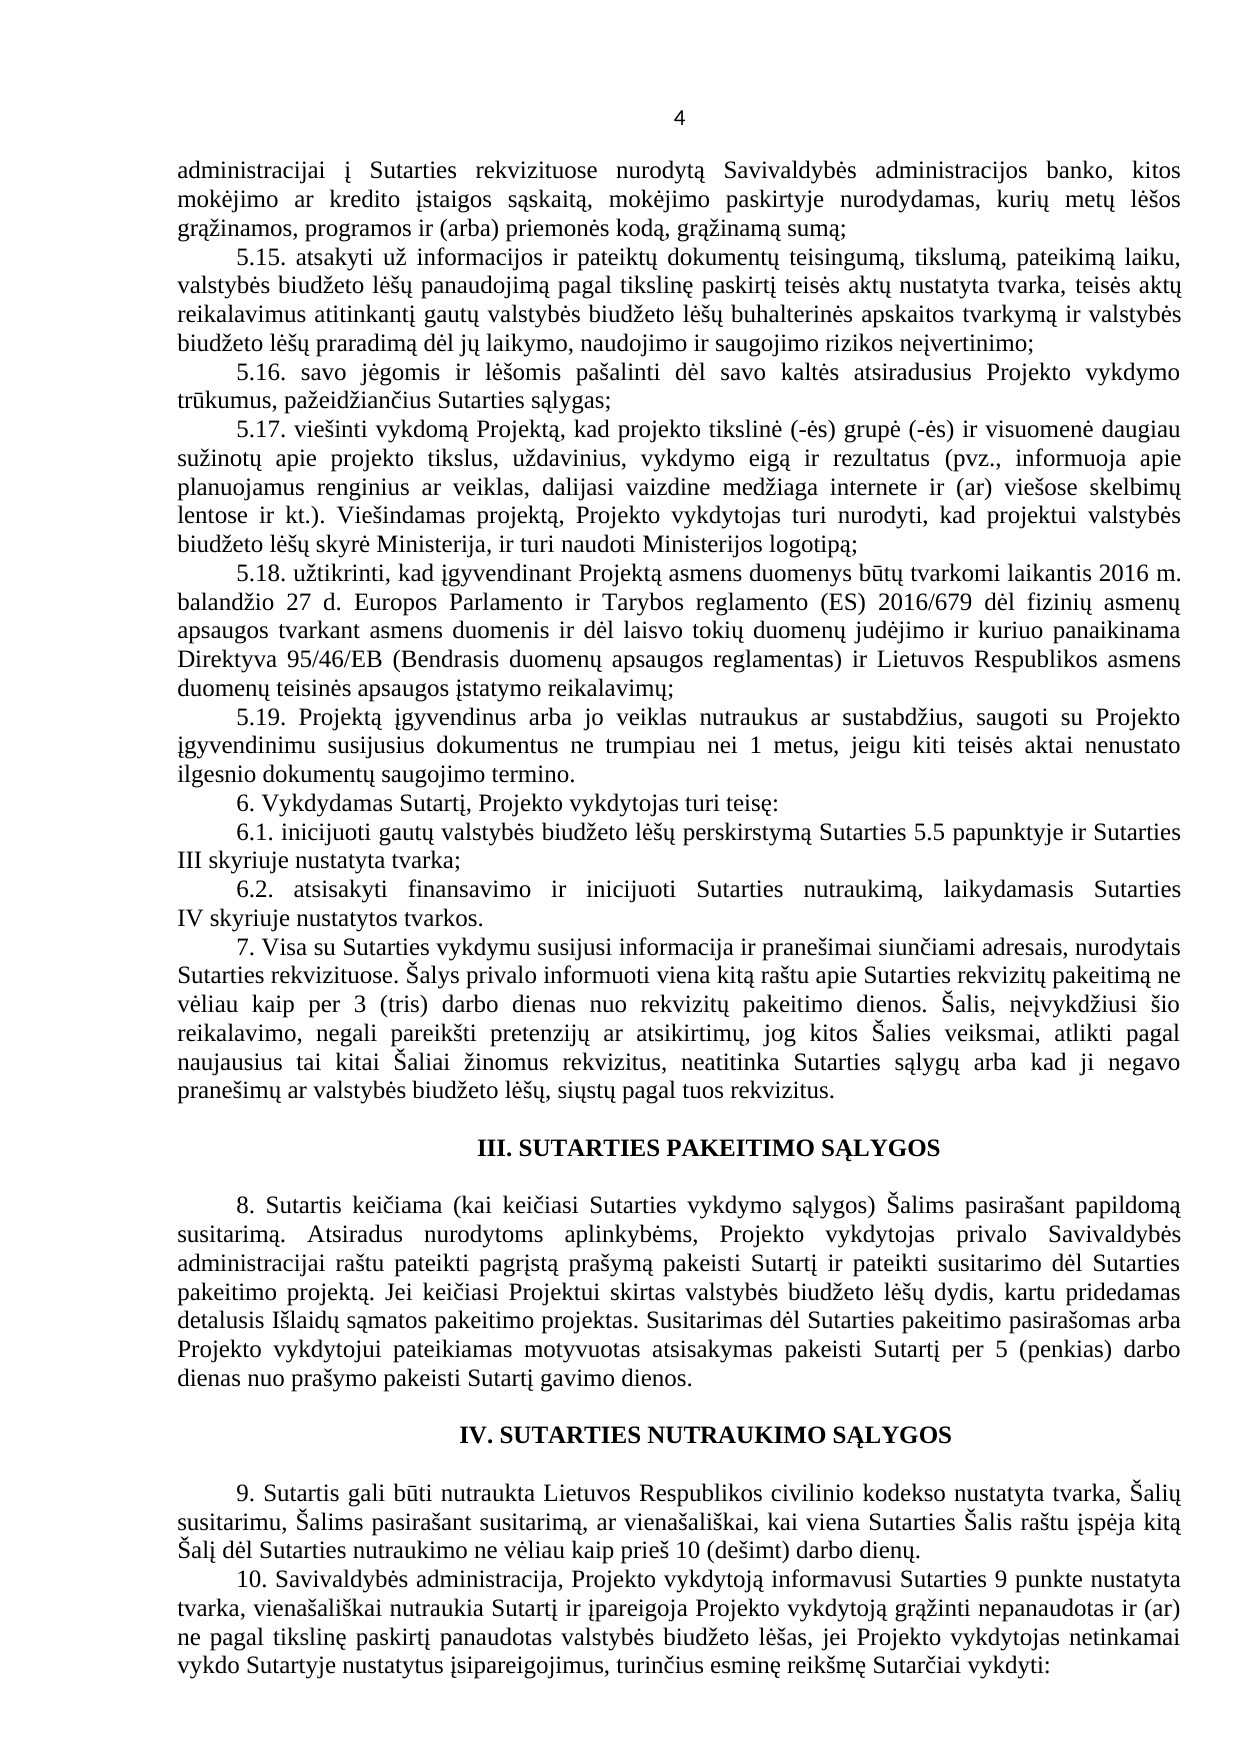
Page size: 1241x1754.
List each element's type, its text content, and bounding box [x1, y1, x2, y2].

text 5.16. savo jėgomis ir lėšomis pašalinti dėl savo kaltės atsiradusius Projekto vykdymo trūkumus, pažeidžiančius Sutarties sąlygas; [177, 357, 1182, 414]
text 5.17. viešinti vykdomą Projektą, kad projekto tikslinė (-ės) grupė (-ės) ir visuomenė daugiau sužinotų apie projekto tikslus, uždavinius, vykdymo eigą ir rezultatus (pvz., informuoja apie planuojamus renginius ar veiklas, dalijasi vaizdine medžiaga internete ir (ar) viešose skelbimų lentose ir kt.). Viešindamas projektą, Projekto vykdytojas turi nurodyti, kad projektui valstybės biudžeto lėšų skyrė Ministerija, ir turi naudoti Ministerijos logotipą; [177, 414, 1182, 558]
text 5.18. užtikrinti, kad įgyvendinant Projektą asmens duomenys būtų tvarkomi laikantis 2016 m. balandžio 27 d. Europos Parlamento ir Tarybos reglamento (ES) 2016/679 dėl fizinių asmenų apsaugos tvarkant asmens duomenis ir dėl laisvo tokių duomenų judėjimo ir kuriuo panaikinama Direktyva 95/46/EB (Bendrasis duomenų apsaugos reglamentas) ir Lietuvos Respublikos asmens duomenų teisinės apsaugos įstatymo reikalavimų; [177, 558, 1182, 702]
text IV. SUTARTIES NUTRAUKIMO SĄLYGOS [177, 1421, 1182, 1449]
text III. SUTARTIES PAKEITIMO SĄLYGOS [177, 1133, 1182, 1162]
text administracijai į Sutarties rekvizituose nurodytą Savivaldybės administracijos banko, kitos mokėjimo ar kredito įstaigos sąskaitą, mokėjimo paskirtyje nurodydamas, kurių metų lėšos grąžinamos, programos ir (arba) priemonės kodą, grąžinamą sumą; [177, 156, 1182, 242]
text 5.19. Projektą įgyvendinus arba jo veiklas nutraukus ar sustabdžius, saugoti su Projekto įgyvendinimu susijusius dokumentus ne trumpiau nei 1 metus, jeigu kiti teisės aktai nenustato ilgesnio dokumentų saugojimo termino. [177, 702, 1182, 788]
text 7. Visa su Sutarties vykdymu susijusi informacija ir pranešimai siunčiami adresais, nurodytais Sutarties rekvizituose. Šalys privalo informuoti viena kitą raštu apie Sutarties rekvizitų pakeitimą ne vėliau kaip per 3 (tris) darbo dienas nuo rekvizitų pakeitimo dienos. Šalis, neįvykdžiusi šio reikalavimo, negali pareikšti pretenzijų ar atsikirtimų, jog kitos Šalies veiksmai, atlikti pagal naujausius tai kitai Šaliai žinomus rekvizitus, neatitinka Sutarties sąlygų arba kad ji negavo pranešimų ar valstybės biudžeto lėšų, siųstų pagal tuos rekvizitus. [177, 932, 1182, 1104]
text 8. Sutartis keičiama (kai keičiasi Sutarties vykdymo sąlygos) Šalims pasirašant papildomą susitarimą. Atsiradus nurodytoms aplinkybėms, Projekto vykdytojas privalo Savivaldybės administracijai raštu pateikti pagrįstą prašymą pakeisti Sutartį ir pateikti susitarimo dėl Sutarties pakeitimo projektą. Jei keičiasi Projektui skirtas valstybės biudžeto lėšų dydis, kartu pridedamas detalusis Išlaidų sąmatos pakeitimo projektas. Susitarimas dėl Sutarties pakeitimo pasirašomas arba Projekto vykdytojui pateikiamas motyvuotas atsisakymas pakeisti Sutartį per 5 (penkias) darbo dienas nuo prašymo pakeisti Sutartį gavimo dienos. [177, 1191, 1182, 1392]
text 6.2. atsisakyti finansavimo ir inicijuoti Sutarties nutraukimą, laikydamasis Sutarties IV skyriuje nustatytos tvarkos. [177, 874, 1182, 932]
text 5.15. atsakyti už informacijos ir pateiktų dokumentų teisingumą, tikslumą, pateikimą laiku, valstybės biudžeto lėšų panaudojimą pagal tikslinę paskirtį teisės aktų nustatyta tvarka, teisės aktų reikalavimus atitinkantį gautų valstybės biudžeto lėšų buhalterinės apskaitos tvarkymą ir valstybės biudžeto lėšų praradimą dėl jų laikymo, naudojimo ir saugojimo rizikos neįvertinimo; [177, 242, 1182, 357]
text 6. Vykdydamas Sutartį, Projekto vykdytojas turi teisę: [177, 788, 1182, 817]
text 9. Sutartis gali būti nutraukta Lietuvos Respublikos civilinio kodekso nustatyta tvarka, Šalių susitarimu, Šalims pasirašant susitarimą, ar vienašališkai, kai viena Sutarties Šalis raštu įspėja kitą Šalį dėl Sutarties nutraukimo ne vėliau kaip prieš 10 (dešimt) darbo dienų. [177, 1478, 1182, 1564]
text 6.1. inicijuoti gautų valstybės biudžeto lėšų perskirstymą Sutarties 5.5 papunktyje ir Sutarties III skyriuje nustatyta tvarka; [177, 817, 1182, 874]
text 10. Savivaldybės administracija, Projekto vykdytoją informavusi Sutarties 9 punkte nustatyta tvarka, vienašališkai nutraukia Sutartį ir įpareigoja Projekto vykdytoją grąžinti nepanaudotas ir (ar) ne pagal tikslinę paskirtį panaudotas valstybės biudžeto lėšas, jei Projekto vykdytojas netinkamai vykdo Sutartyje nustatytus įsipareigojimus, turinčius esminę reikšmę Sutarčiai vykdyti: [177, 1564, 1182, 1679]
